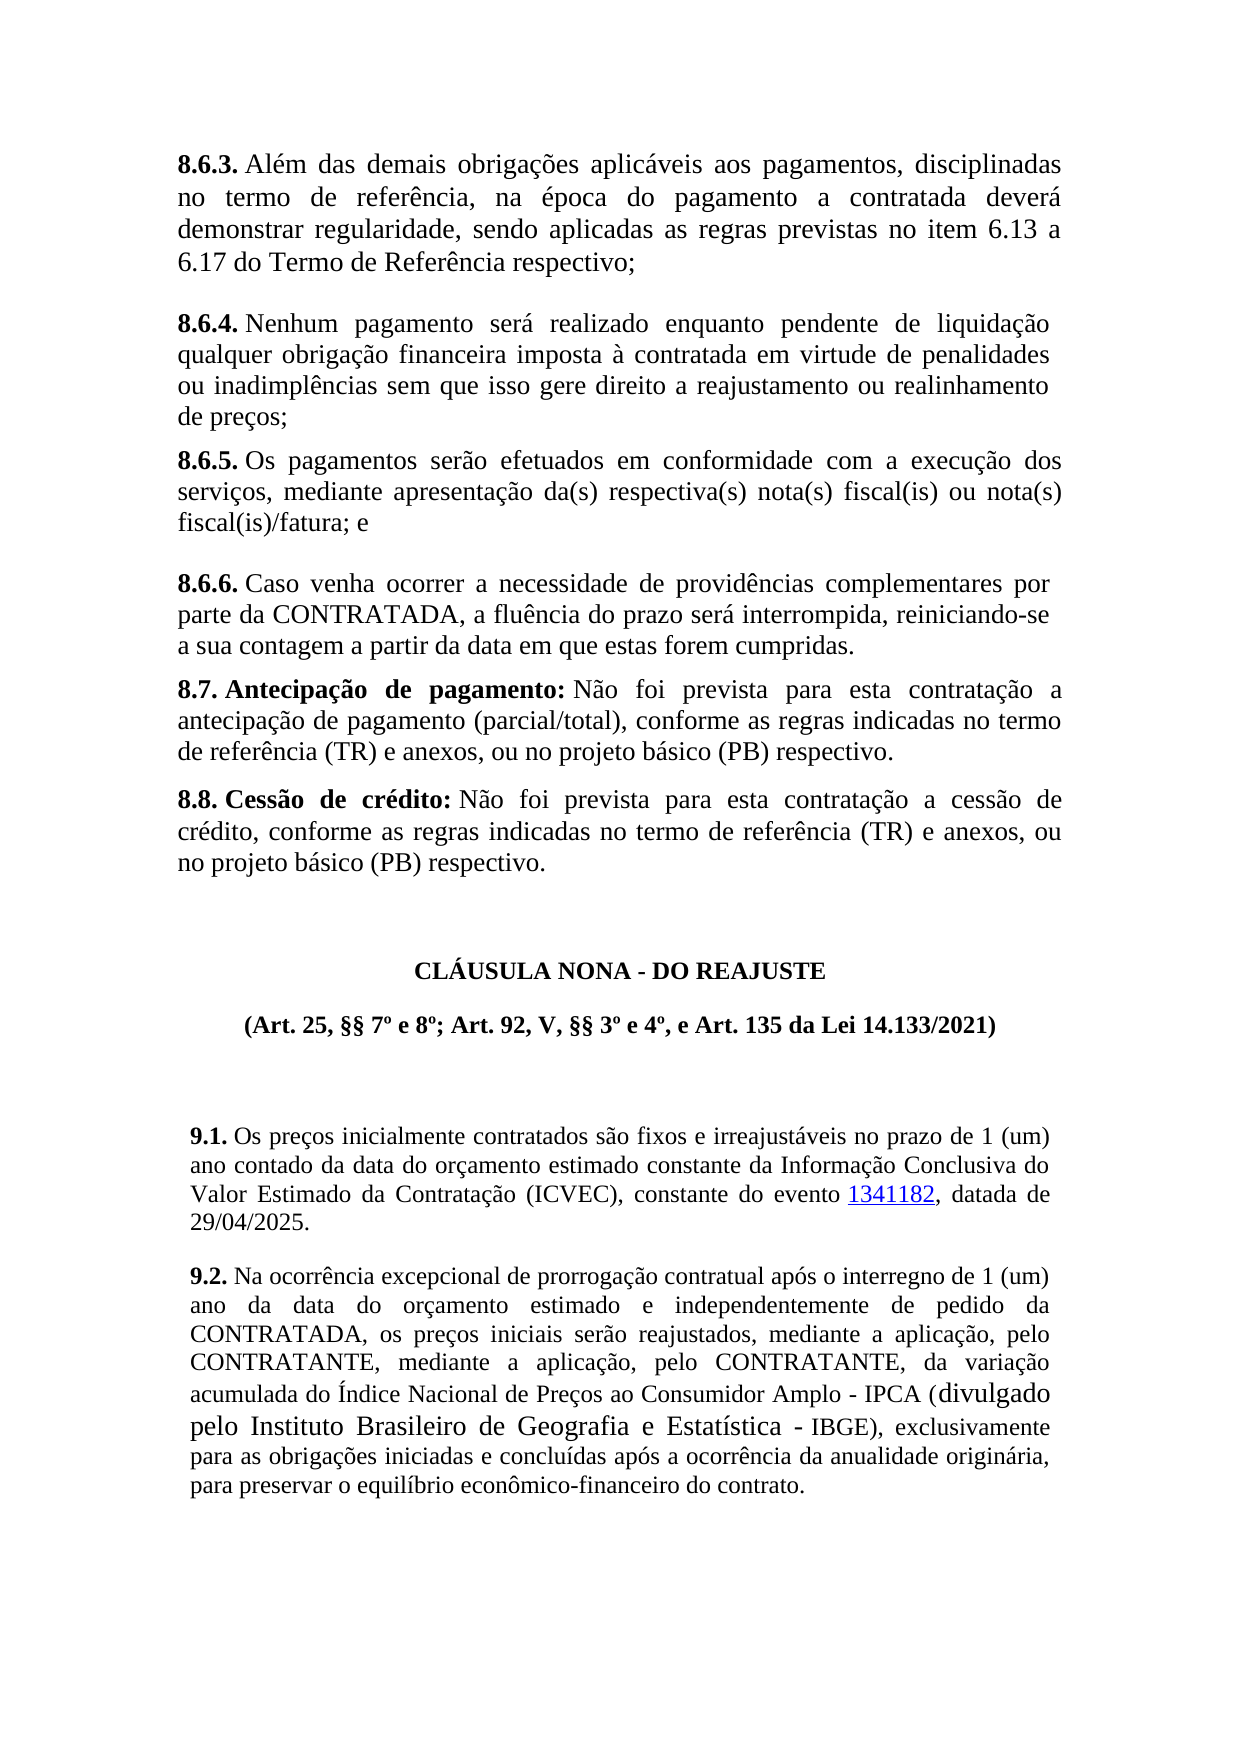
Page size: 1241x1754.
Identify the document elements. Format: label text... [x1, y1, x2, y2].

text 9.1. Os preços inicialmente contratados são fixos e irreajustáveis no prazo de 1 (um) ano contado da data do orçamento estimado constante da Informação Conclusiva do Valor Estimado da Contratação (ICVEC), constante do evento 1341182, datada de 29/04/2025. [190, 1121, 1051, 1236]
text 8.6.3. Além das demais obrigações aplicáveis aos pagamentos, disciplinadas no termo de referência, na época do pagamento a contratada deverá demonstrar regularidade, sendo aplicadas as regras previstas no item 6.13 a 6.17 do Termo de Referência respectivo; [177, 148, 1063, 277]
text 8.6.5. Os pagamentos serão efetuados em conformidade com a execução dos serviços, mediante apresentação da(s) respectiva(s) nota(s) fiscal(is) ou nota(s) fiscal(is)/fatura; e [177, 444, 1063, 537]
text 8.7. Antecipação de pagamento: Não foi prevista para esta contratação a antecipação de pagamento (parcial/total), conforme as regras indicadas no termo de referência (TR) e anexos, ou no projeto básico (PB) respectivo. [177, 673, 1063, 766]
text CLÁUSULA NONA - DO REAJUSTE [190, 956, 1051, 985]
text 9.2. Na ocorrência excepcional de prorrogação contratual após o interregno de 1 (um) ano da data do orçamento estimado e independentemente de pedido da CONTRATADA, os preços iniciais serão reajustados, mediante a aplicação, pelo CONTRATANTE, mediante a aplicação, pelo CONTRATANTE, da variação acumulada do Índice Nacional de Preços ao Consumidor Amplo - IPCA (divulgado pelo Instituto Brasileiro de Geografia e Estatística - IBGE), exclusivamente para as obrigações iniciadas e concluídas após a ocorrência da anualidade originária, para preservar o equilíbrio econômico-financeiro do contrato. [190, 1261, 1051, 1498]
text 8.8. Cessão de crédito: Não foi prevista para esta contratação a cessão de crédito, conforme as regras indicadas no termo de referência (TR) e anexos, ou no projeto básico (PB) respectivo. [177, 784, 1063, 877]
text 8.6.4. Nenhum pagamento será realizado enquanto pendente de liquidação qualquer obrigação financeira imposta à contratada em virtude de penalidades ou inadimplências sem que isso gere direito a reajustamento ou realinhamento de preços; [177, 307, 1051, 431]
text 8.6.6. Caso venha ocorrer a necessidade de providências complementares por parte da CONTRATADA, a fluência do prazo será interrompida, reiniciando-se a sua contagem a partir da data em que estas forem cumpridas. [177, 567, 1051, 661]
text (Art. 25, §§ 7º e 8º; Art. 92, V, §§ 3º e 4º, e Art. 135 da Lei 14.133/2021) [190, 1010, 1051, 1039]
